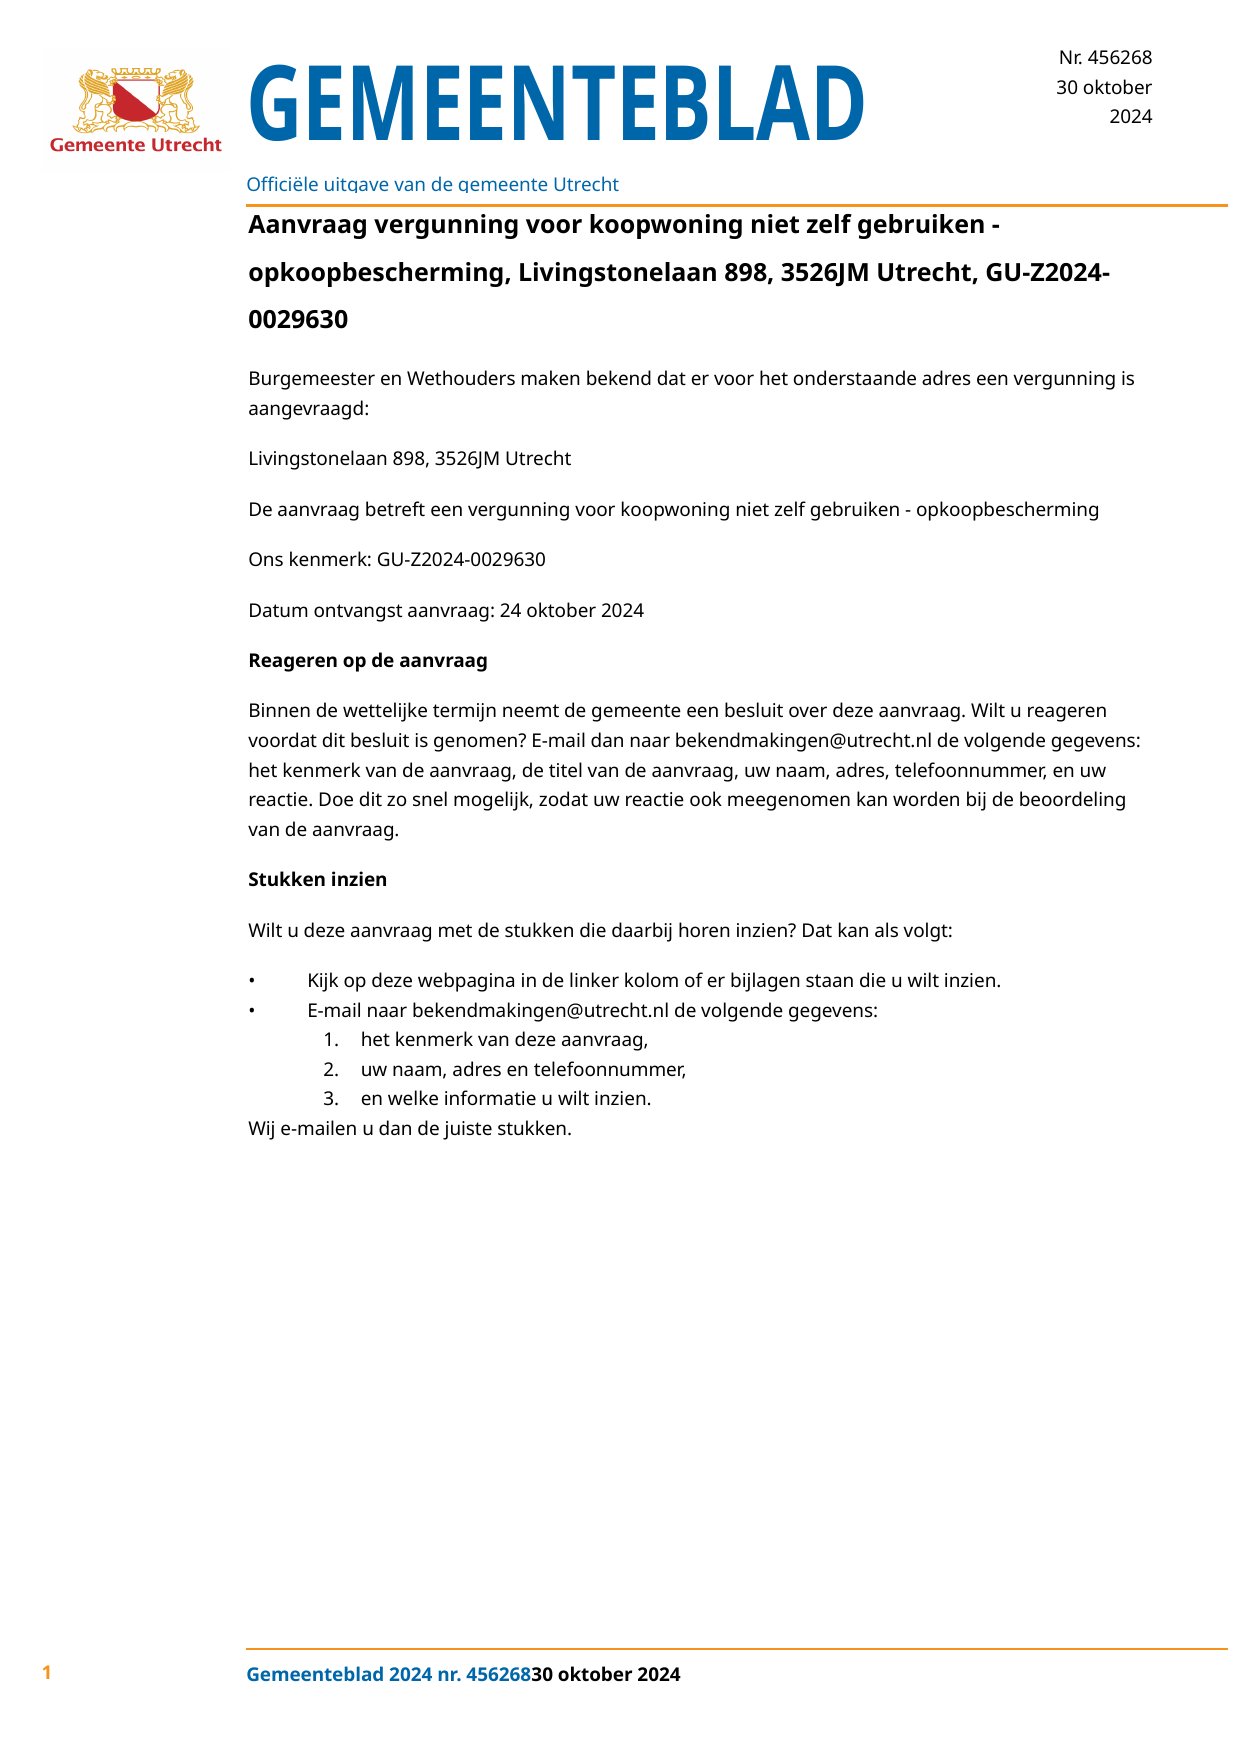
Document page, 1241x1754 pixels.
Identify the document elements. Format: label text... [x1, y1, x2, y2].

list het kenmerk van deze aanvraag, [323, 1026, 1152, 1052]
list E-mail naar bekendmakingen@utrecht.nl de volgende gegevens: [248, 997, 1152, 1022]
text Stukken inzien [248, 866, 1152, 892]
text Datum ontvangst aanvraag: 24 oktober 2024 [248, 597, 1152, 622]
text Reageren op de aanvraag [248, 647, 1152, 673]
text Aanvraag vergunning voor koopwoning niet zelf gebruiken - opkoopbescherming, Livingstonelaan 898, 3526JM Utrecht, GU-Z2024-0029630 [248, 207, 1152, 336]
list Kijk op deze webpagina in de linker kolom of er bijlagen staan die u wilt inzien. [248, 967, 1152, 993]
text De aanvraag betreft een vergunning voor koopwoning niet zelf gebruiken - opkoopbescherming [248, 496, 1152, 522]
list uw naam, adres en telefoonnummer, [323, 1056, 1152, 1082]
text Livingstonelaan 898, 3526JM Utrecht [248, 446, 1152, 471]
picture [41, 47, 231, 172]
text Wilt u deze aanvraag met de stukken die daarbij horen inzien? Dat kan als volgt: [248, 917, 1152, 942]
text Ons kenmerk: GU-Z2024-0029630 [248, 546, 1152, 572]
text Wij e-mailen u dan de juiste stukken. [248, 1115, 1152, 1141]
text Burgemeester en Wethouders maken bekend dat er voor het onderstaande adres een vergunning is aangevraagd: [248, 366, 1152, 421]
text Binnen de wettelijke termijn neemt de gemeente een besluit over deze aanvraag. Wilt u reageren voordat dit besluit is genomen? E-mail dan naar bekendmakingen@utrecht.nl de volgende gegevens: het kenmerk van de aanvraag, de titel van de aanvraag, uw naam, adres, telefoonnummer, en uw reactie. Doe dit zo snel mogelijk, zodat uw reactie ook meegenomen kan worden bij de beoordeling van de aanvraag. [248, 698, 1152, 842]
list en welke informatie u wilt inzien. [323, 1086, 1152, 1111]
